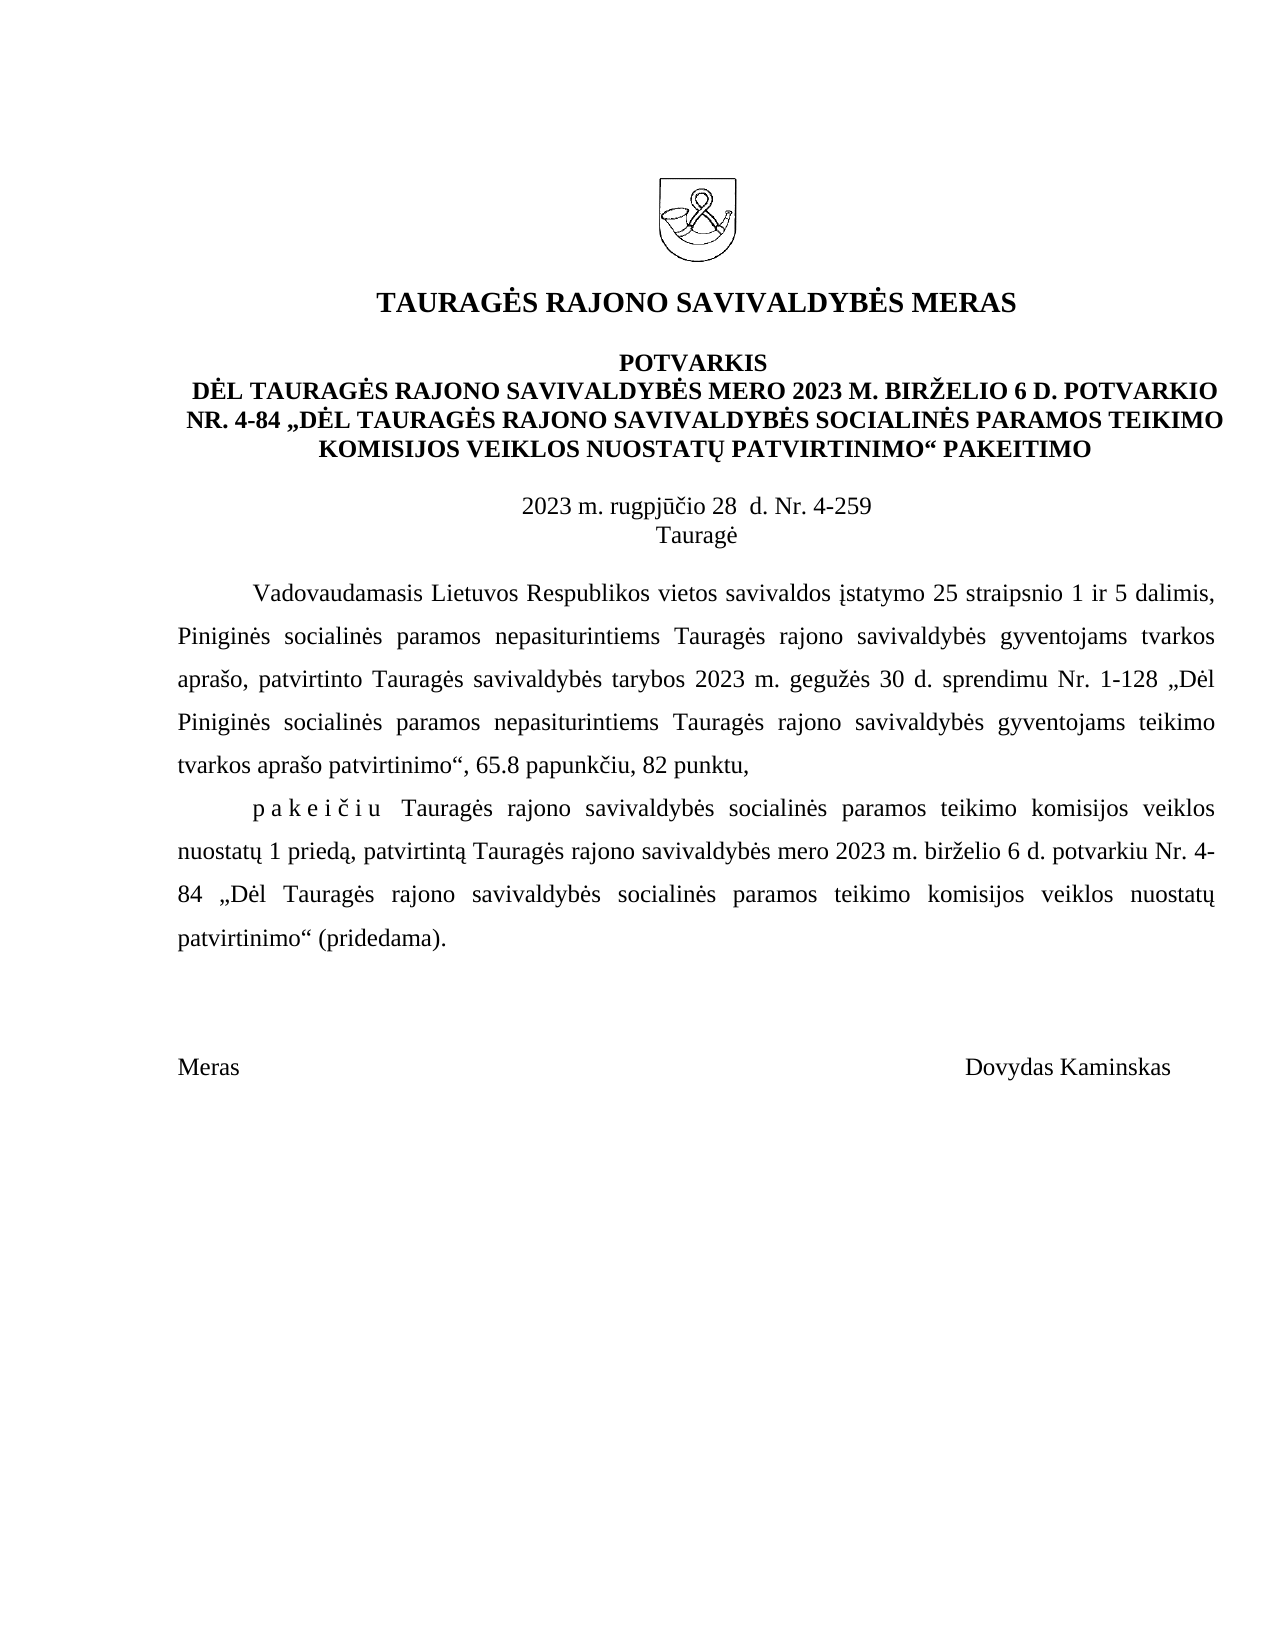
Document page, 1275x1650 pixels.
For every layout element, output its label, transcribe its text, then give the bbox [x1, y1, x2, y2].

text pakeičiu Tauragės rajono savivaldybės socialinės paramos teikimo komisijos veiklos nuostatų 1 priedą, patvirtintą Tauragės rajono savivaldybės mero 2023 m. birželio 6 d. potvarkiu Nr. 4-84 „Dėl Tauragės rajono savivaldybės socialinės paramos teikimo komisijos veiklos nuostatų patvirtinimo“ (pridedama). [177, 793, 1216, 951]
text Tauragė [177, 520, 1216, 549]
text TAURAGĖS RAJONO SAVIVALDYBĖS MERAS [177, 285, 1216, 319]
subtitle POTVARKIS [177, 348, 1209, 376]
subtitle DĖL TAURAGĖS RAJONO SAVIVALDYBĖS MERO 2023 M. BIRŽELIO 6 D. POTVARKIO NR. 4-84 „DĖL TAURAGĖS RAJONO SAVIVALDYBĖS SOCIALINĖS PARAMOS TEIKIMO KOMISIJOS VEIKLOS NUOSTATŲ PATVIRTINIMO“ PAKEITIMO [177, 376, 1233, 463]
text Meras Dovydas Kaminskas [177, 1052, 1216, 1081]
text Vadovaudamasis Lietuvos Respublikos vietos savivaldos įstatymo 25 straipsnio 1 ir 5 dalimis, Piniginės socialinės paramos nepasiturintiems Tauragės rajono savivaldybės gyventojams tvarkos aprašo, patvirtinto Tauragės savivaldybės tarybos 2023 m. gegužės 30 d. sprendimu Nr. 1-128 „Dėl Piniginės socialinės paramos nepasiturintiems Tauragės rajono savivaldybės gyventojams teikimo tvarkos aprašo patvirtinimo“, 65.8 papunkčiu, 82 punktu, [177, 578, 1216, 779]
text 2023 m. rugpjūčio 28 d. Nr. 4-259 [177, 491, 1216, 520]
